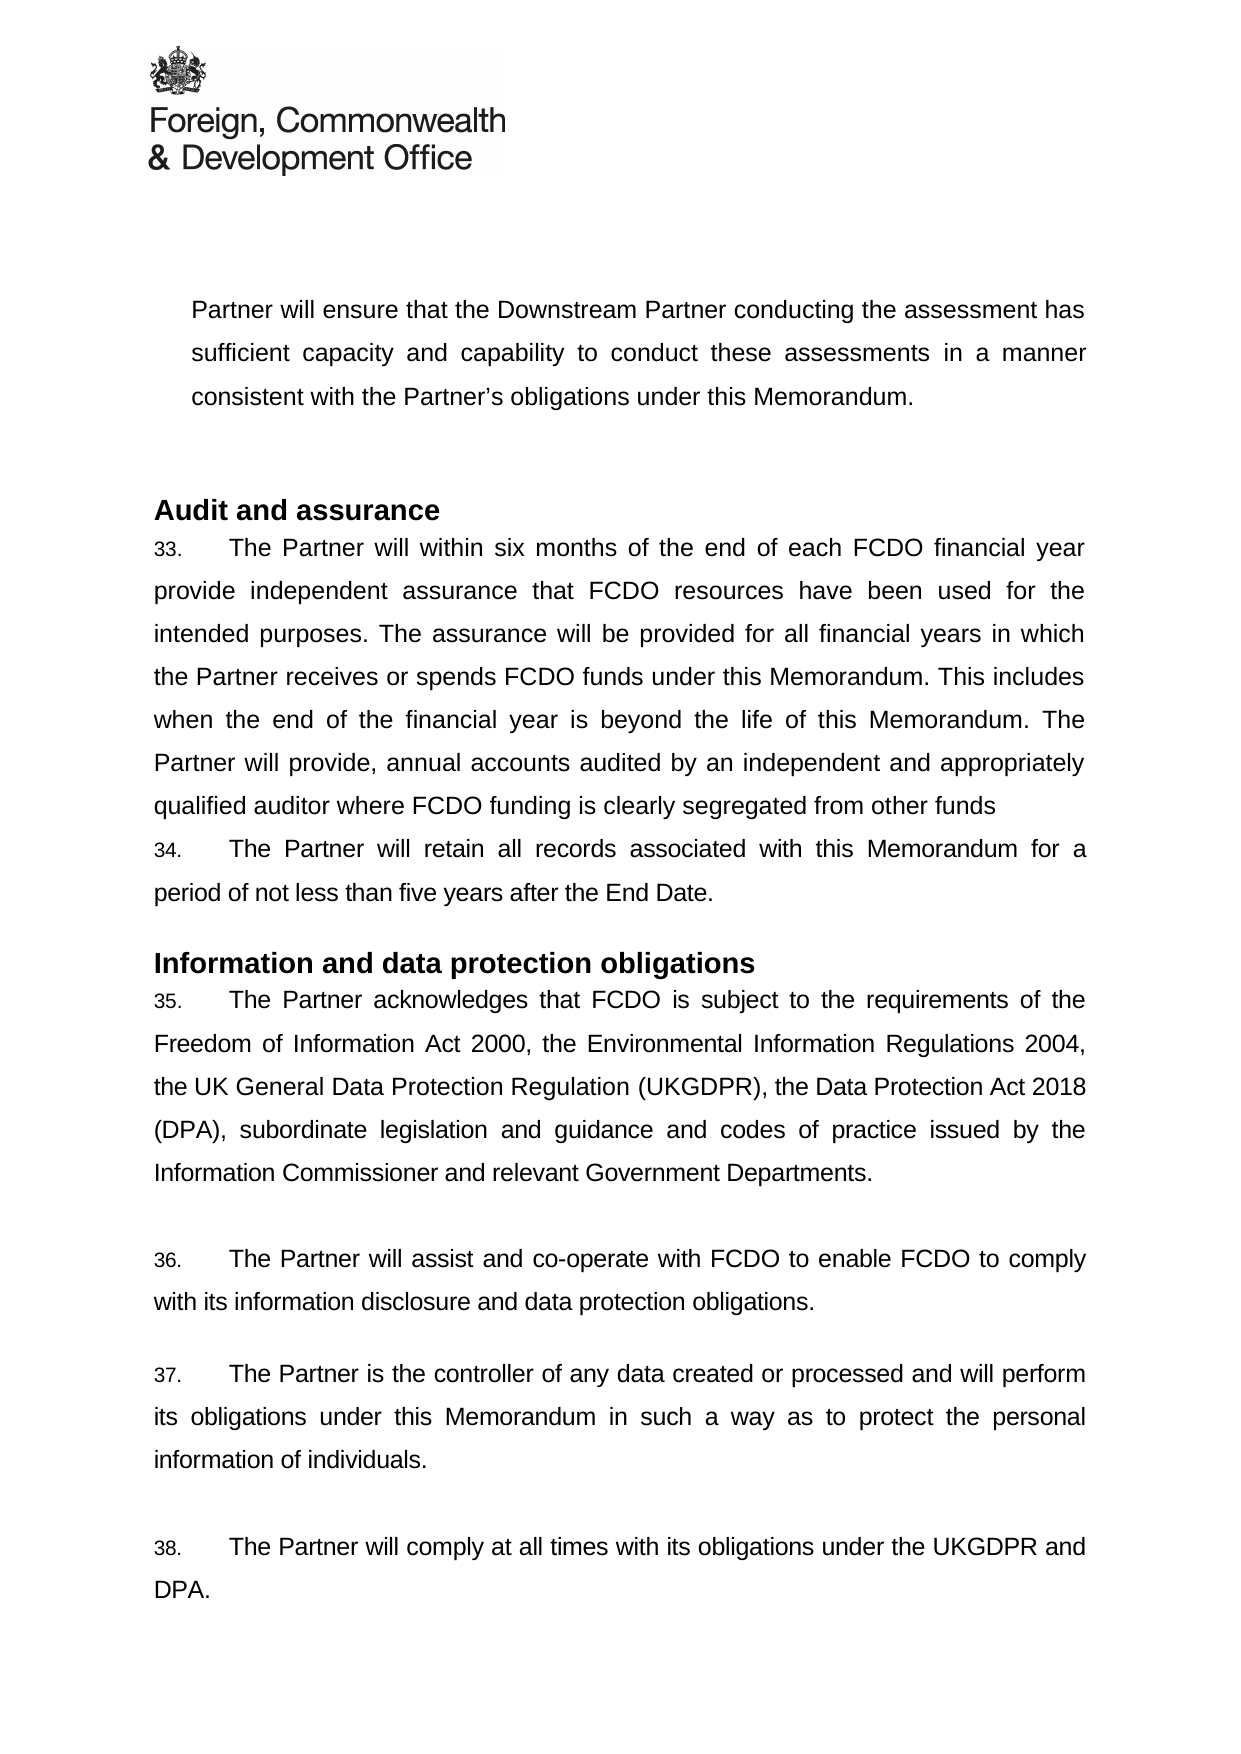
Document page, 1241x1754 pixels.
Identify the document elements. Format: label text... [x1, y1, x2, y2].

list The Partner will retain all records associated with this Memorandum for a period of not less than five years after the End Date. [153, 834, 1087, 906]
list The Partner will within six months of the end of each FCDO financial year provide independent assurance that FCDO resources have been used for the intended purposes. The assurance will be provided for all financial years in which the Partner receives or spends FCDO funds under this Memorandum. This includes when the end of the financial year is beyond the life of this Memorandum. The Partner will provide, annual accounts audited by an independent and appropriately qualified auditor where FCDO funding is clearly segregated from other funds [153, 533, 1087, 820]
list The Partner acknowledges that FCDO is subject to the requirements of the Freedom of Information Act 2000, the Environmental Information Regulations 2004, the UK General Data Protection Regulation (UKGDPR), the Data Protection Act 2018 (DPA), subordinate legislation and guidance and codes of practice issued by the Information Commissioner and relevant Government Departments. [153, 986, 1087, 1187]
list The Partner is the controller of any data created or processed and will perform its obligations under this Memorandum in such a way as to protect the personal information of individuals. [153, 1359, 1087, 1474]
list Partner will ensure that the Downstream Partner conducting the assessment has sufficient capacity and capability to conduct these assessments in a manner consistent with the Partner’s obligations under this Memorandum. [153, 295, 1087, 410]
list The Partner will assist and co-operate with FCDO to enable FCDO to comply with its information disclosure and data protection obligations. [153, 1244, 1087, 1316]
subtitle Information and data protection obligations [153, 946, 1087, 979]
list The Partner will comply at all times with its obligations under the UKGDPR and DPA. [153, 1532, 1087, 1604]
subtitle Audit and assurance [153, 493, 1087, 526]
